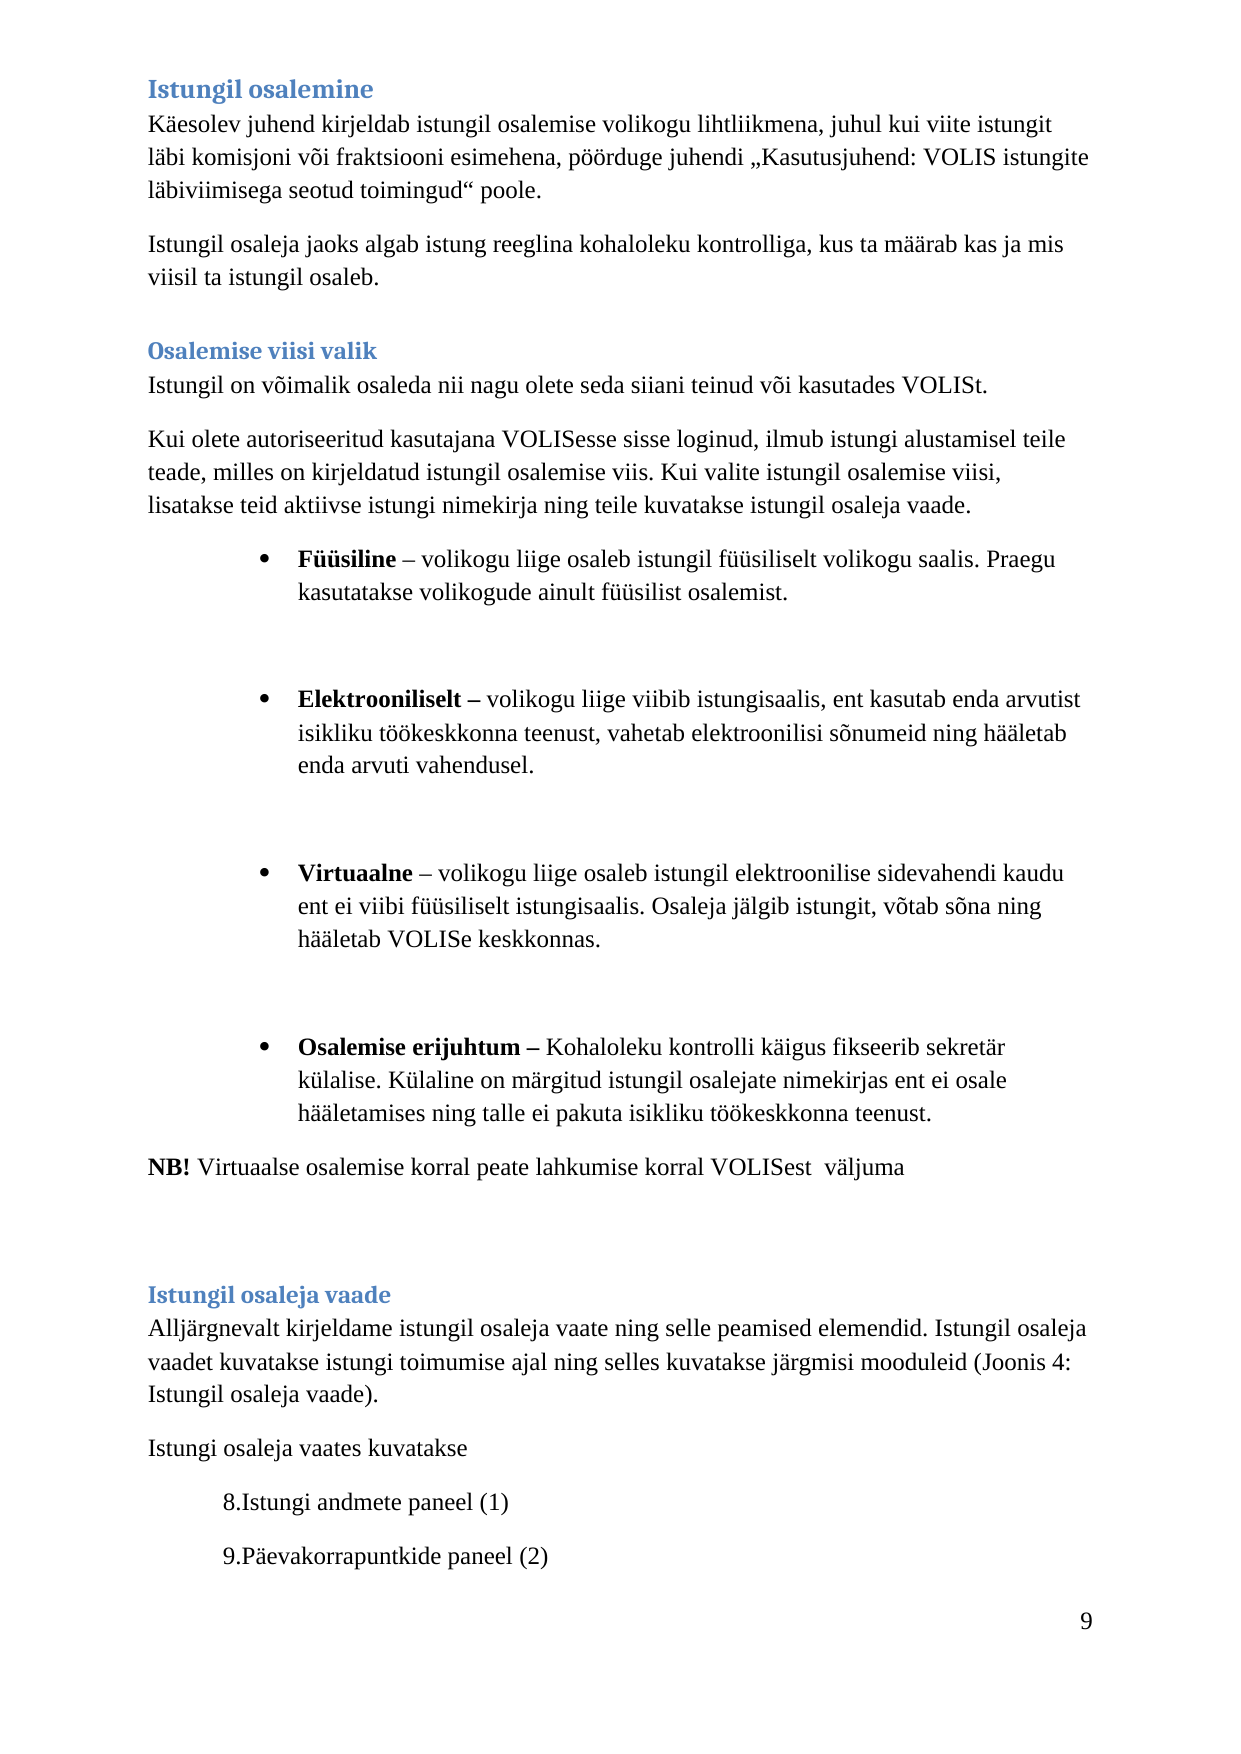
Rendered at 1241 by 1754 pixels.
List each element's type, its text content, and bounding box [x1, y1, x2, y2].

text Istungil on võimalik osaleda nii nagu olete seda siiani teinud või kasutades VOLISt. [148, 370, 1093, 399]
text Alljärgnevalt kirjeldame istungil osaleja vaate ning selle peamised elemendid. Istungil osaleja vaadet kuvatakse istungi toimumise ajal ning selles kuvatakse järgmisi mooduleid (Joonis 4: Istungil osaleja vaade). [148, 1313, 1093, 1408]
text Istungil osaleja jaoks algab istung reeglina kohaloleku kontrolliga, kus ta määrab kas ja mis viisil ta istungil osaleb. [148, 229, 1093, 291]
text Istungi osaleja vaates kuvatakse [148, 1433, 1093, 1462]
subtitle Istungil osalemine [148, 74, 1093, 105]
text Kui olete autoriseeritud kasutajana VOLISesse sisse loginud, ilmub istungi alustamisel teile teade, milles on kirjeldatud istungil osalemise viis. Kui valite istungil osalemise viisi, lisatakse teid aktiivse istungi nimekirja ning teile kuvatakse istungil osaleja vaade. [148, 424, 1093, 519]
subtitle Osalemise viisi valik [148, 337, 1093, 366]
list Füüsiline – volikogu liige osaleb istungil füüsiliselt volikogu saalis. Praegu kasutatakse volikogude ainult füüsilist osalemist. [260, 544, 1093, 606]
list Päevakorrapuntkide paneel (2) [223, 1541, 1093, 1570]
text NB! Virtuaalse osalemise korral peate lahkumise korral VOLISest väljuma [148, 1152, 1093, 1181]
list Osalemise erijuhtum – Kohaloleku kontrolli käigus fikseerib sekretär külalise. Külaline on märgitud istungil osalejate nimekirjas ent ei osale hääletamises ning talle ei pakuta isikliku töökeskkonna teenust. [260, 1032, 1093, 1127]
list Virtuaalne – volikogu liige osaleb istungil elektroonilise sidevahendi kaudu ent ei viibi füüsiliselt istungisaalis. Osaleja jälgib istungit, võtab sõna ning hääletab VOLISe keskkonnas. [260, 858, 1093, 953]
list Elektrooniliselt – volikogu liige viibib istungisaalis, ent kasutab enda arvutist isikliku töökeskkonna teenust, vahetab elektroonilisi sõnumeid ning hääletab enda arvuti vahendusel. [260, 684, 1093, 779]
list Istungi andmete paneel (1) [223, 1487, 1093, 1516]
subtitle Istungil osaleja vaade [148, 1281, 1093, 1309]
text Käesolev juhend kirjeldab istungil osalemise volikogu lihtliikmena, juhul kui viite istungit läbi komisjoni või fraktsiooni esimehena, pöörduge juhendi „Kasutusjuhend: VOLIS istungite läbiviimisega seotud toimingud“ poole. [148, 109, 1093, 204]
